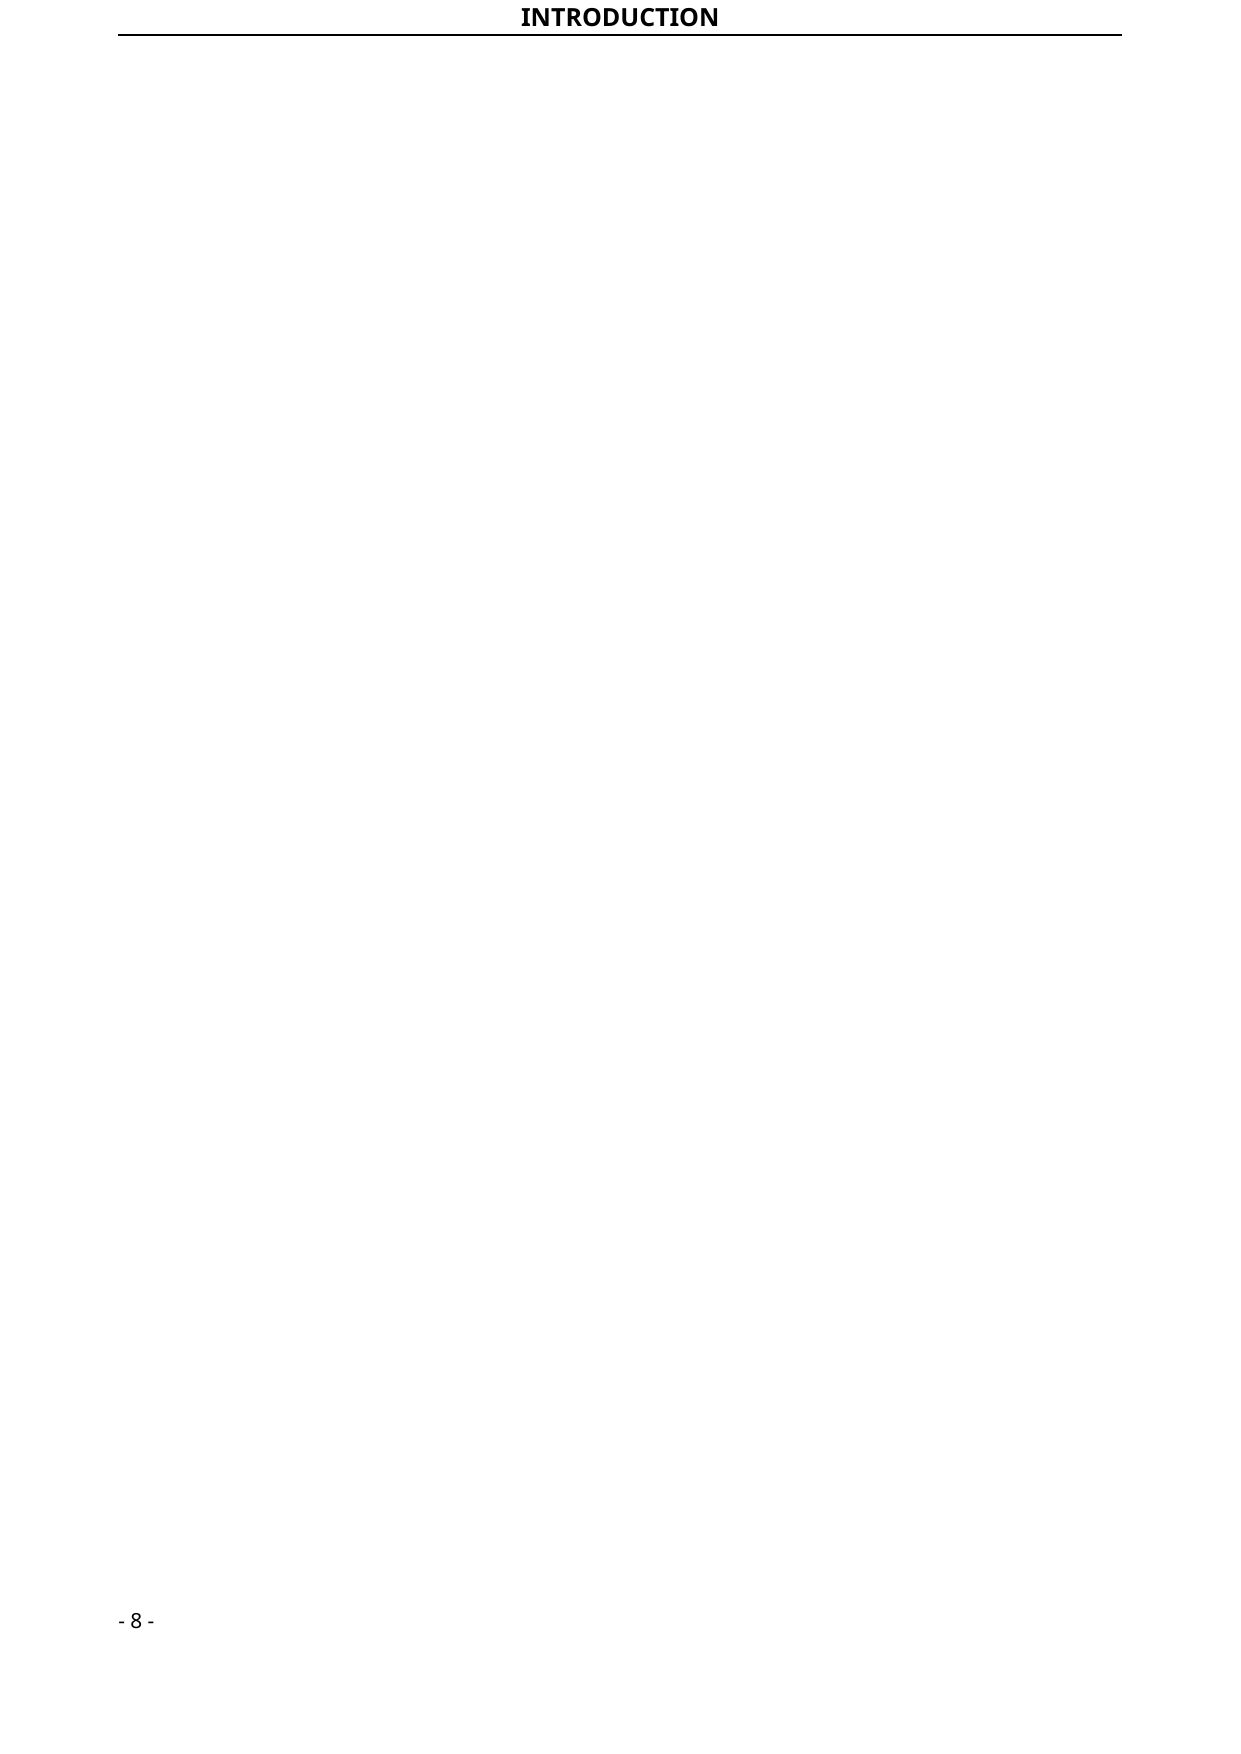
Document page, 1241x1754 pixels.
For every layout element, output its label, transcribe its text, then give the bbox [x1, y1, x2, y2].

text INTRODUCTION [118, 0, 1122, 34]
